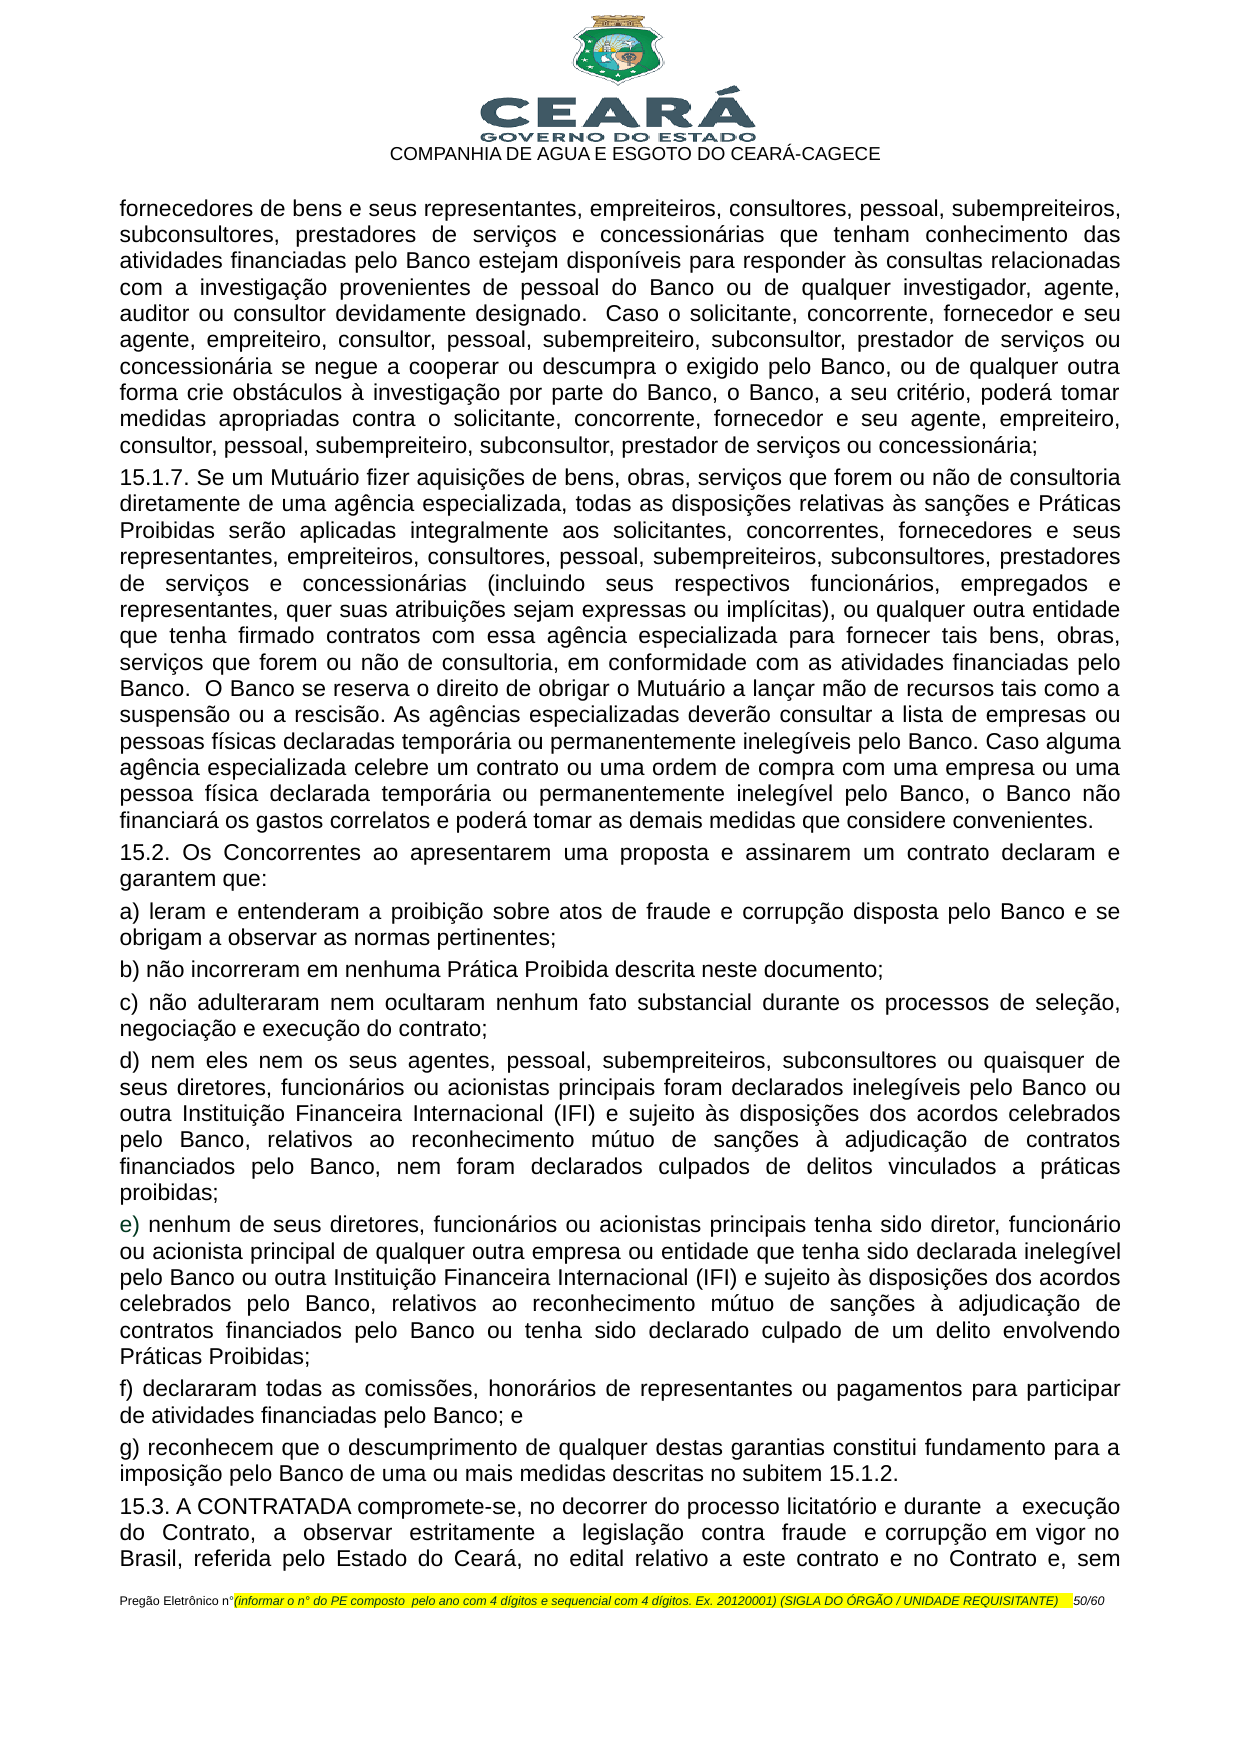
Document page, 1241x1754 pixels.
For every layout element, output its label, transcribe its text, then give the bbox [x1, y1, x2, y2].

text e) nenhum de seus diretores, funcionários ou acionistas principais tenha sido diretor, funcionário ou acionista principal de qualquer outra empresa ou entidade que tenha sido declarada inelegível pelo Banco ou outra Instituição Financeira Internacional (IFI) e sujeito às disposições dos acordos celebrados pelo Banco, relativos ao reconhecimento mútuo de sanções à adjudicação de contratos financiados pelo Banco ou tenha sido declarado culpado de um delito envolvendo Práticas Proibidas; [119, 1211, 1121, 1369]
text 15.2. Os Concorrentes ao apresentarem uma proposta e assinarem um contrato declaram e garantem que: [119, 839, 1121, 892]
text d) nem eles nem os seus agentes, pessoal, subempreiteiros, subconsultores ou quaisquer de seus diretores, funcionários ou acionistas principais foram declarados inelegíveis pelo Banco ou outra Instituição Financeira Internacional (IFI) e sujeito às disposições dos acordos celebrados pelo Banco, relativos ao reconhecimento mútuo de sanções à adjudicação de contratos financiados pelo Banco, nem foram declarados culpados de delitos vinculados a práticas proibidas; [119, 1047, 1121, 1205]
text b) não incorreram em nenhuma Prática Proibida descrita neste documento; [119, 956, 1121, 983]
picture [454, 10, 783, 146]
text c) não adulteraram nem ocultaram nenhum fato substancial durante os processos de seleção, negociação e execução do contrato; [119, 988, 1121, 1041]
text a) leram e entenderam a proibição sobre atos de fraude e corrupção disposta pelo Banco e se obrigam a observar as normas pertinentes; [119, 898, 1121, 950]
text f) declararam todas as comissões, honorários de representantes ou pagamentos para participar de atividades financiadas pelo Banco; e [119, 1375, 1121, 1428]
text fornecedores de bens e seus representantes, empreiteiros, consultores, pessoal, subempreiteiros, subconsultores, prestadores de serviços e concessionárias que tenham conhecimento das atividades financiadas pelo Banco estejam disponíveis para responder às consultas relacionadas com a investigação provenientes de pessoal do Banco ou de qualquer investigador, agente, auditor ou consultor devidamente designado. Caso o solicitante, concorrente, fornecedor e seu agente, empreiteiro, consultor, pessoal, subempreiteiro, subconsultor, prestador de serviços ou concessionária se negue a cooperar ou descumpra o exigido pelo Banco, ou de qualquer outra forma crie obstáculos à investigação por parte do Banco, o Banco, a seu critério, poderá tomar medidas apropriadas contra o solicitante, concorrente, fornecedor e seu agente, empreiteiro, consultor, pessoal, subempreiteiro, subconsultor, prestador de serviços ou concessionária; [119, 194, 1121, 458]
text 15.1.7. Se um Mutuário fizer aquisições de bens, obras, serviços que forem ou não de consultoria diretamente de uma agência especializada, todas as disposições relativas às sanções e Práticas Proibidas serão aplicadas integralmente aos solicitantes, concorrentes, fornecedores e seus representantes, empreiteiros, consultores, pessoal, subempreiteiros, subconsultores, prestadores de serviços e concessionárias (incluindo seus respectivos funcionários, empregados e representantes, quer suas atribuições sejam expressas ou implícitas), ou qualquer outra entidade que tenha firmado contratos com essa agência especializada para fornecer tais bens, obras, serviços que forem ou não de consultoria, em conformidade com as atividades financiadas pelo Banco. O Banco se reserva o direito de obrigar o Mutuário a lançar mão de recursos tais como a suspensão ou a rescisão. As agências especializadas deverão consultar a lista de empresas ou pessoas físicas declaradas temporária ou permanentemente inelegíveis pelo Banco. Caso alguma agência especializada celebre um contrato ou uma ordem de compra com uma empresa ou uma pessoa física declarada temporária ou permanentemente inelegível pelo Banco, o Banco não financiará os gastos correlatos e poderá tomar as demais medidas que considere convenientes. [119, 464, 1121, 833]
text g) reconhecem que o descumprimento de qualquer destas garantias constitui fundamento para a imposição pelo Banco de uma ou mais medidas descritas no subitem 15.1.2. [119, 1434, 1121, 1487]
text 15.3. A CONTRATADA compromete-se, no decorrer do processo licitatório e durante a execução do Contrato, a observar estritamente a legislação contra fraude e corrupção em vigor no Brasil, referida pelo Estado do Ceará, no edital relativo a este contrato e no Contrato e, sem [119, 1493, 1121, 1572]
